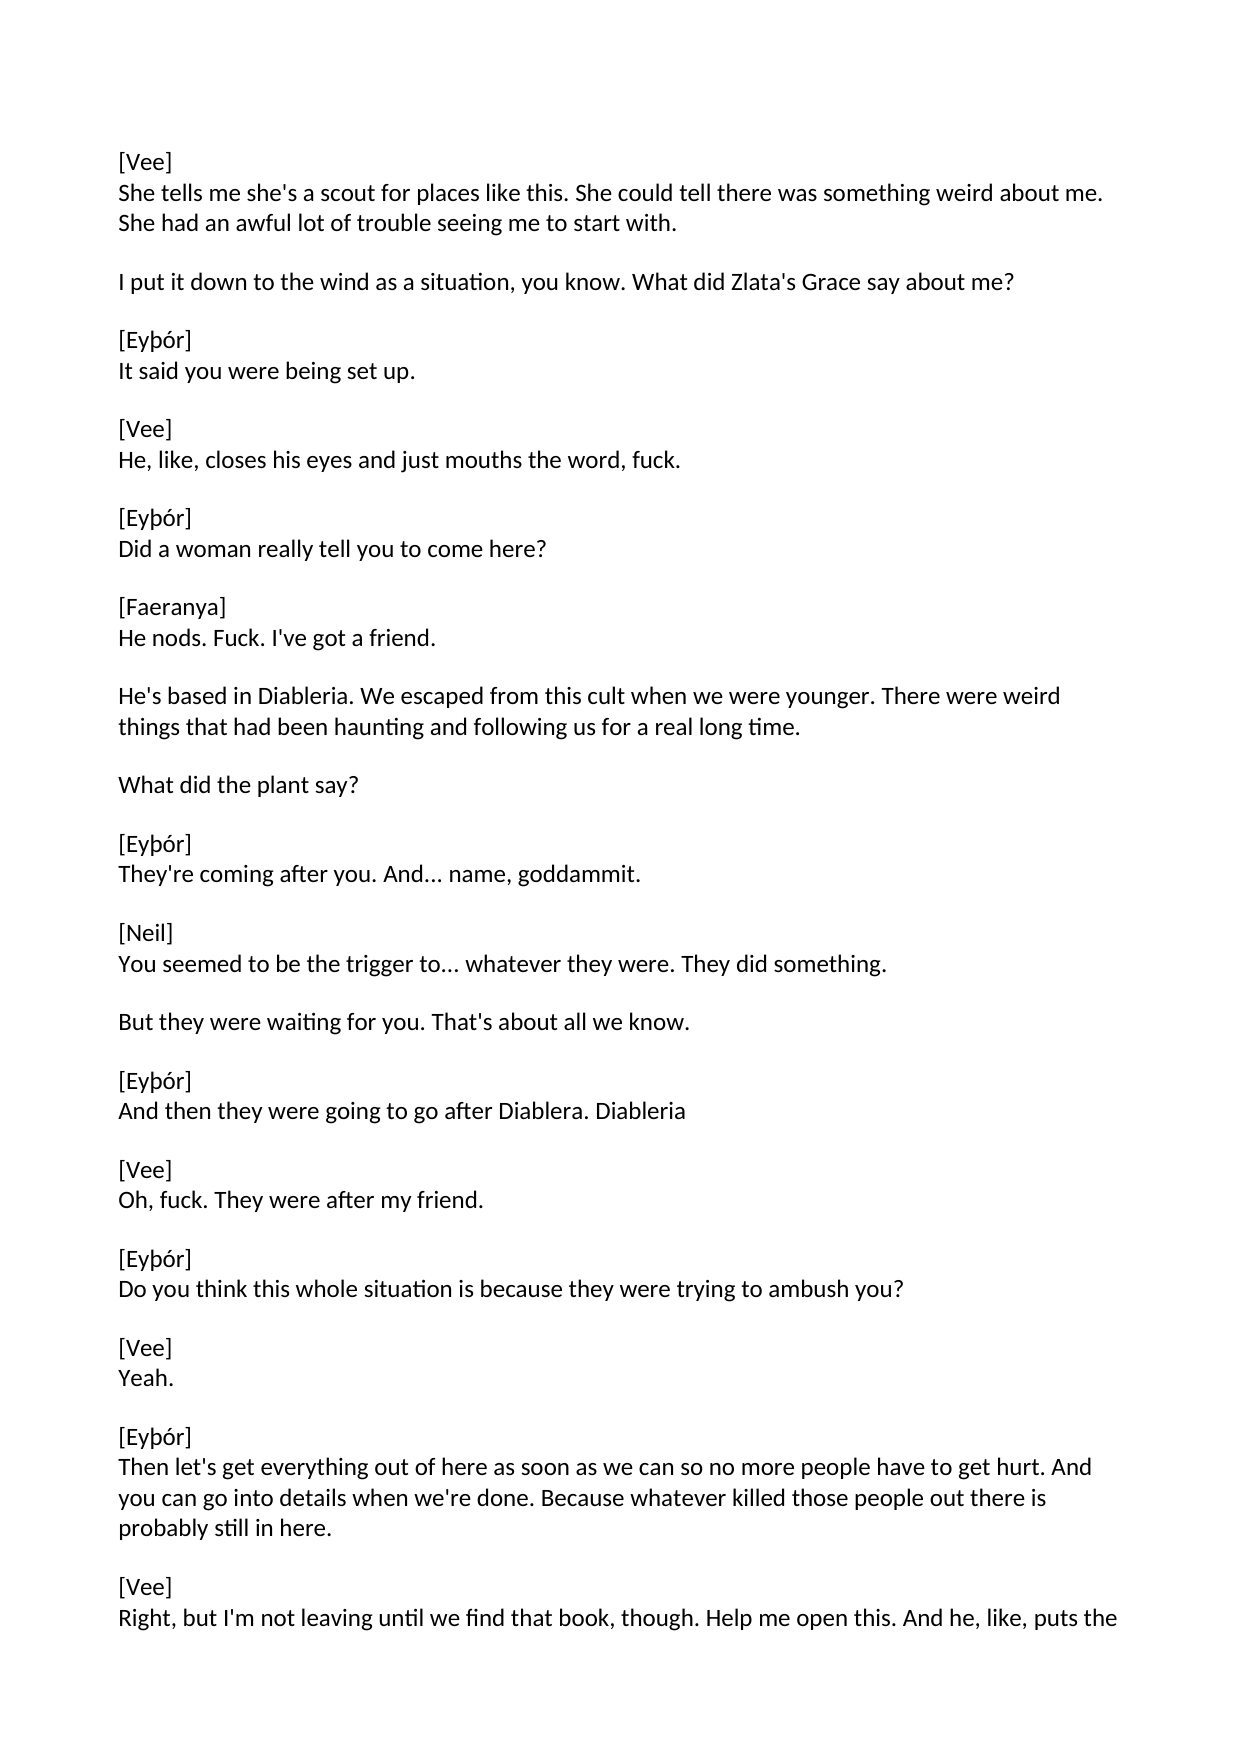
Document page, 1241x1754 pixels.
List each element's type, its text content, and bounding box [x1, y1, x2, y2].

text He's based in Diableria. We escaped from this cult when we were younger. There were weird things that had been haunting and following us for a real long time. [118, 681, 1122, 742]
text [Eyþór] [118, 1421, 1122, 1452]
text Then let's get everything out of here as soon as we can so no more people have to get hurt. And you can go into details when we're done. Because whatever killed those people out there is probably still in here. [118, 1452, 1122, 1543]
text She tells me she's a scout for places like this. She could tell there was something weird about me. She had an awful lot of trouble seeing me to start with. [118, 177, 1122, 238]
text But they were waiting for you. That's about all we know. [118, 1006, 1122, 1037]
text Oh, fuck. They were after my friend. [118, 1184, 1122, 1215]
text [Vee] [118, 1571, 1122, 1602]
text Do you think this whole situation is because they were trying to ambush you? [118, 1273, 1122, 1304]
text [Eyþór] [118, 1243, 1122, 1273]
text It said you were being set up. [118, 355, 1122, 385]
text [Vee] [118, 1154, 1122, 1184]
text [Vee] [118, 413, 1122, 444]
text [Vee] [118, 1332, 1122, 1362]
text He, like, closes his eyes and just mouths the word, fuck. [118, 444, 1122, 474]
text I put it down to the wind as a situation, you know. What did Zlata's Grace say about me? [118, 266, 1122, 296]
text [Eyþór] [118, 1065, 1122, 1095]
text [Eyþór] [118, 502, 1122, 533]
text Right, but I'm not leaving until we find that book, though. Help me open this. And he, like, puts the [118, 1602, 1122, 1632]
text Yeah. [118, 1362, 1122, 1393]
text They're coming after you. And... name, goddammit. [118, 859, 1122, 889]
text [Neil] [118, 917, 1122, 948]
text [Vee] [118, 146, 1122, 177]
text What did the plant say? [118, 769, 1122, 800]
text [Eyþór] [118, 828, 1122, 859]
text [Faeranya] [118, 591, 1122, 622]
text Did a woman really tell you to come here? [118, 533, 1122, 563]
text You seemed to be the trigger to... whatever they were. They did something. [118, 948, 1122, 978]
text [Eyþór] [118, 324, 1122, 355]
text And then they were going to go after Diablera. Diableria [118, 1095, 1122, 1126]
text He nods. Fuck. I've got a friend. [118, 622, 1122, 652]
